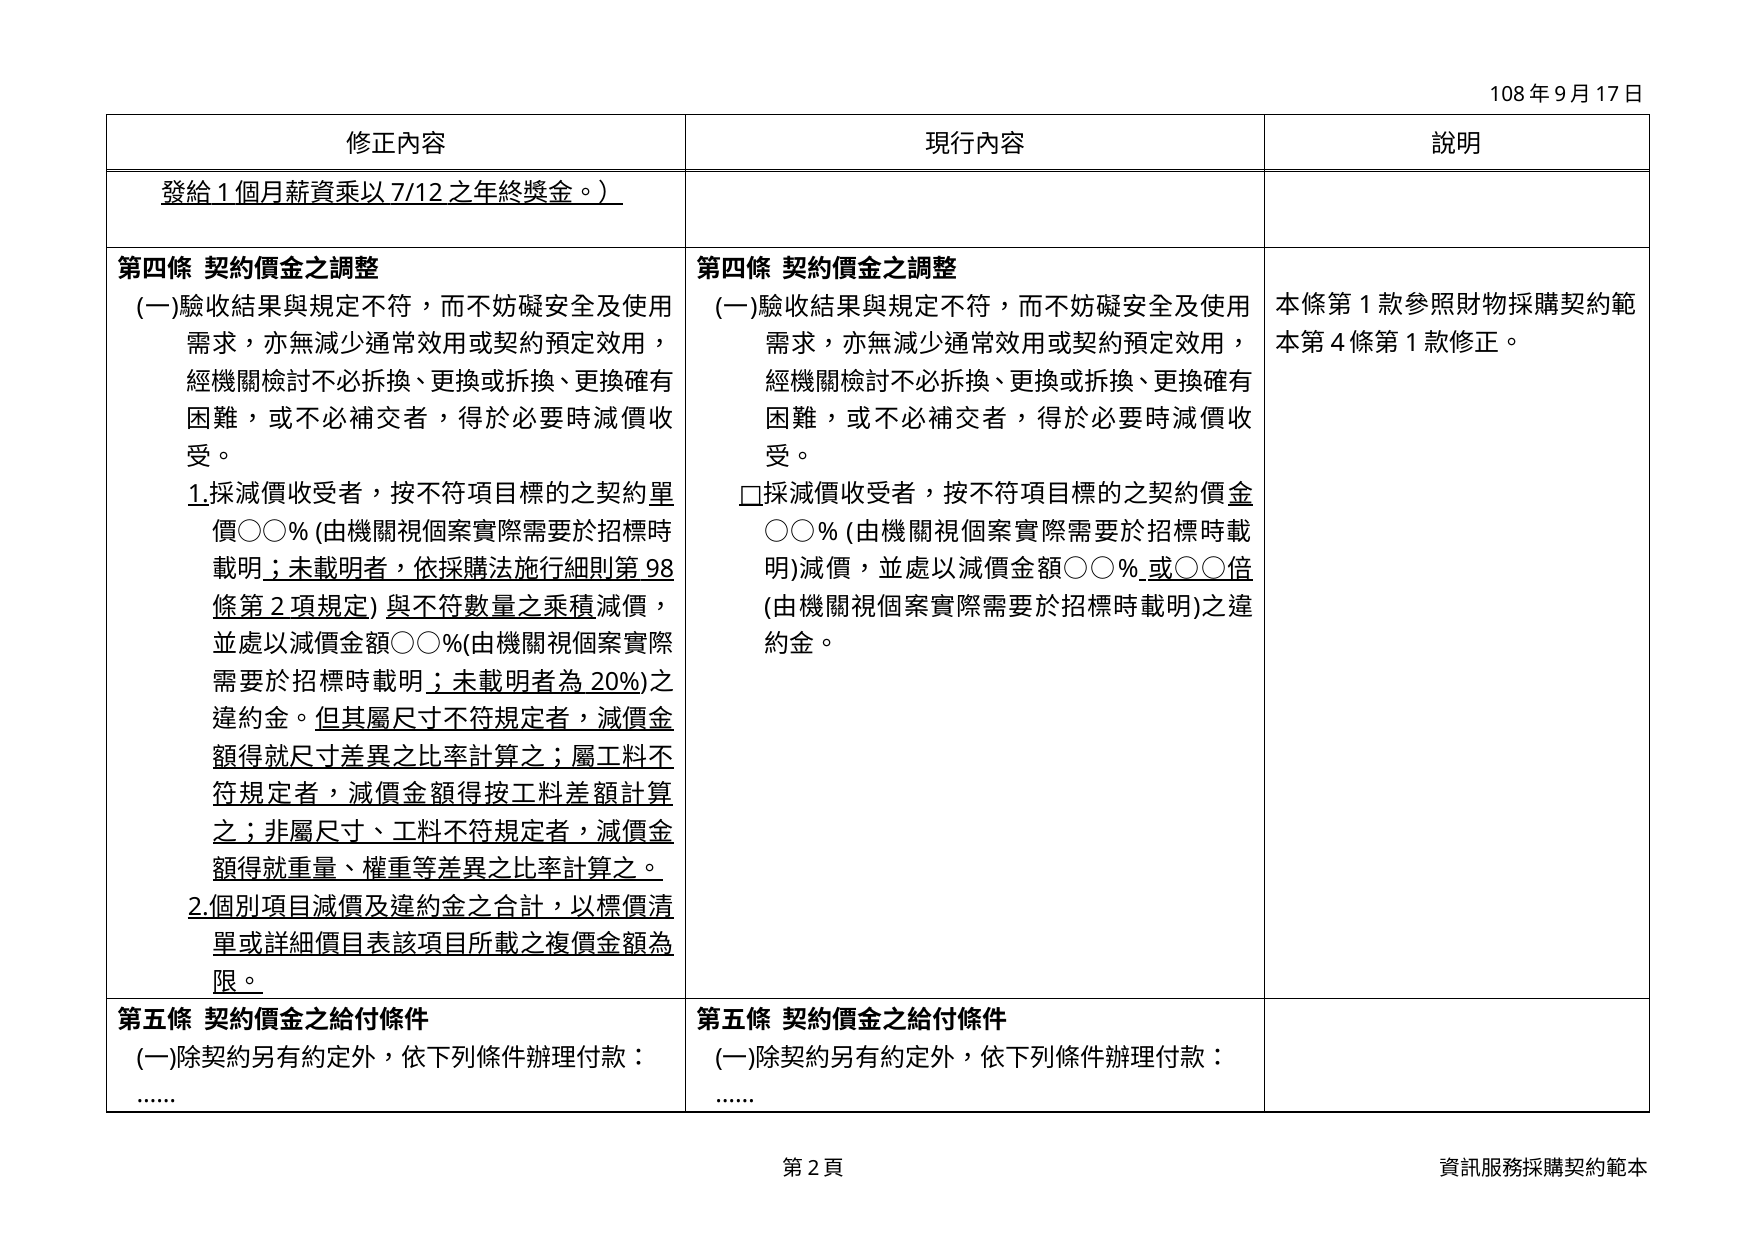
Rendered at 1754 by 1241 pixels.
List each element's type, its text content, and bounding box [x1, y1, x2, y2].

table_cell 第四條 契約價金之調整 (一)驗收結果與規定不符，而不妨礙安全及使用需求，亦無減少通常效用或契約預定效用，經機關檢討不必拆換、更換或拆換、更換確有困難，或不必補交者，得於必要時減價收受。 1.採減價收受者，按不符項目標的之契約單價○○% (由機關視個案實際需要於招標時載明；未載明者，依採購法施行細則第98條第2項規定) 與不符數量之乘積減價，並處以減價金額○○%(由機關視個案實際需要於招標時載明；未載明者為20%)之違約金。但其屬尺寸不符規定者，減價金額得就尺寸差異之比率計算之；屬工料不符規定者，減價金額得按工料差額計算之；非屬尺寸、工料不符規定者，減價金額得就重量、權重等差異之比率計算之。 2.個別項目減價及違約金之合計，以標價清單或詳細價目表該項目所載之複價金額為限。 [107, 248, 685, 998]
table_header 說明 [1265, 115, 1649, 169]
table_cell 發給1個月薪資乘以7/12之年終獎金。） [107, 172, 685, 247]
table_cell [1265, 999, 1649, 1111]
table_cell 第五條 契約價金之給付條件 (一)除契約另有約定外，依下列條件辦理付款： …… [107, 999, 685, 1111]
table_header 現行內容 [686, 115, 1264, 169]
table_cell [686, 172, 1264, 247]
table_cell 本條第1款參照財物採購契約範本第4條第1款修正。 [1265, 248, 1649, 998]
table_header 修正內容 [107, 115, 685, 169]
table_cell 第四條 契約價金之調整 (一)驗收結果與規定不符，而不妨礙安全及使用需求，亦無減少通常效用或契約預定效用，經機關檢討不必拆換、更換或拆換、更換確有困難，或不必補交者，得於必要時減價收受。 □採減價收受者，按不符項目標的之契約價金○○% (由機關視個案實際需要於招標時載明)減價，並處以減價金額○○% 或○○倍(由機關視個案實際需要於招標時載明)之違約金。 [686, 248, 1264, 998]
table_cell 第五條 契約價金之給付條件 (一)除契約另有約定外，依下列條件辦理付款： …… [686, 999, 1264, 1111]
table_cell [1265, 172, 1649, 247]
